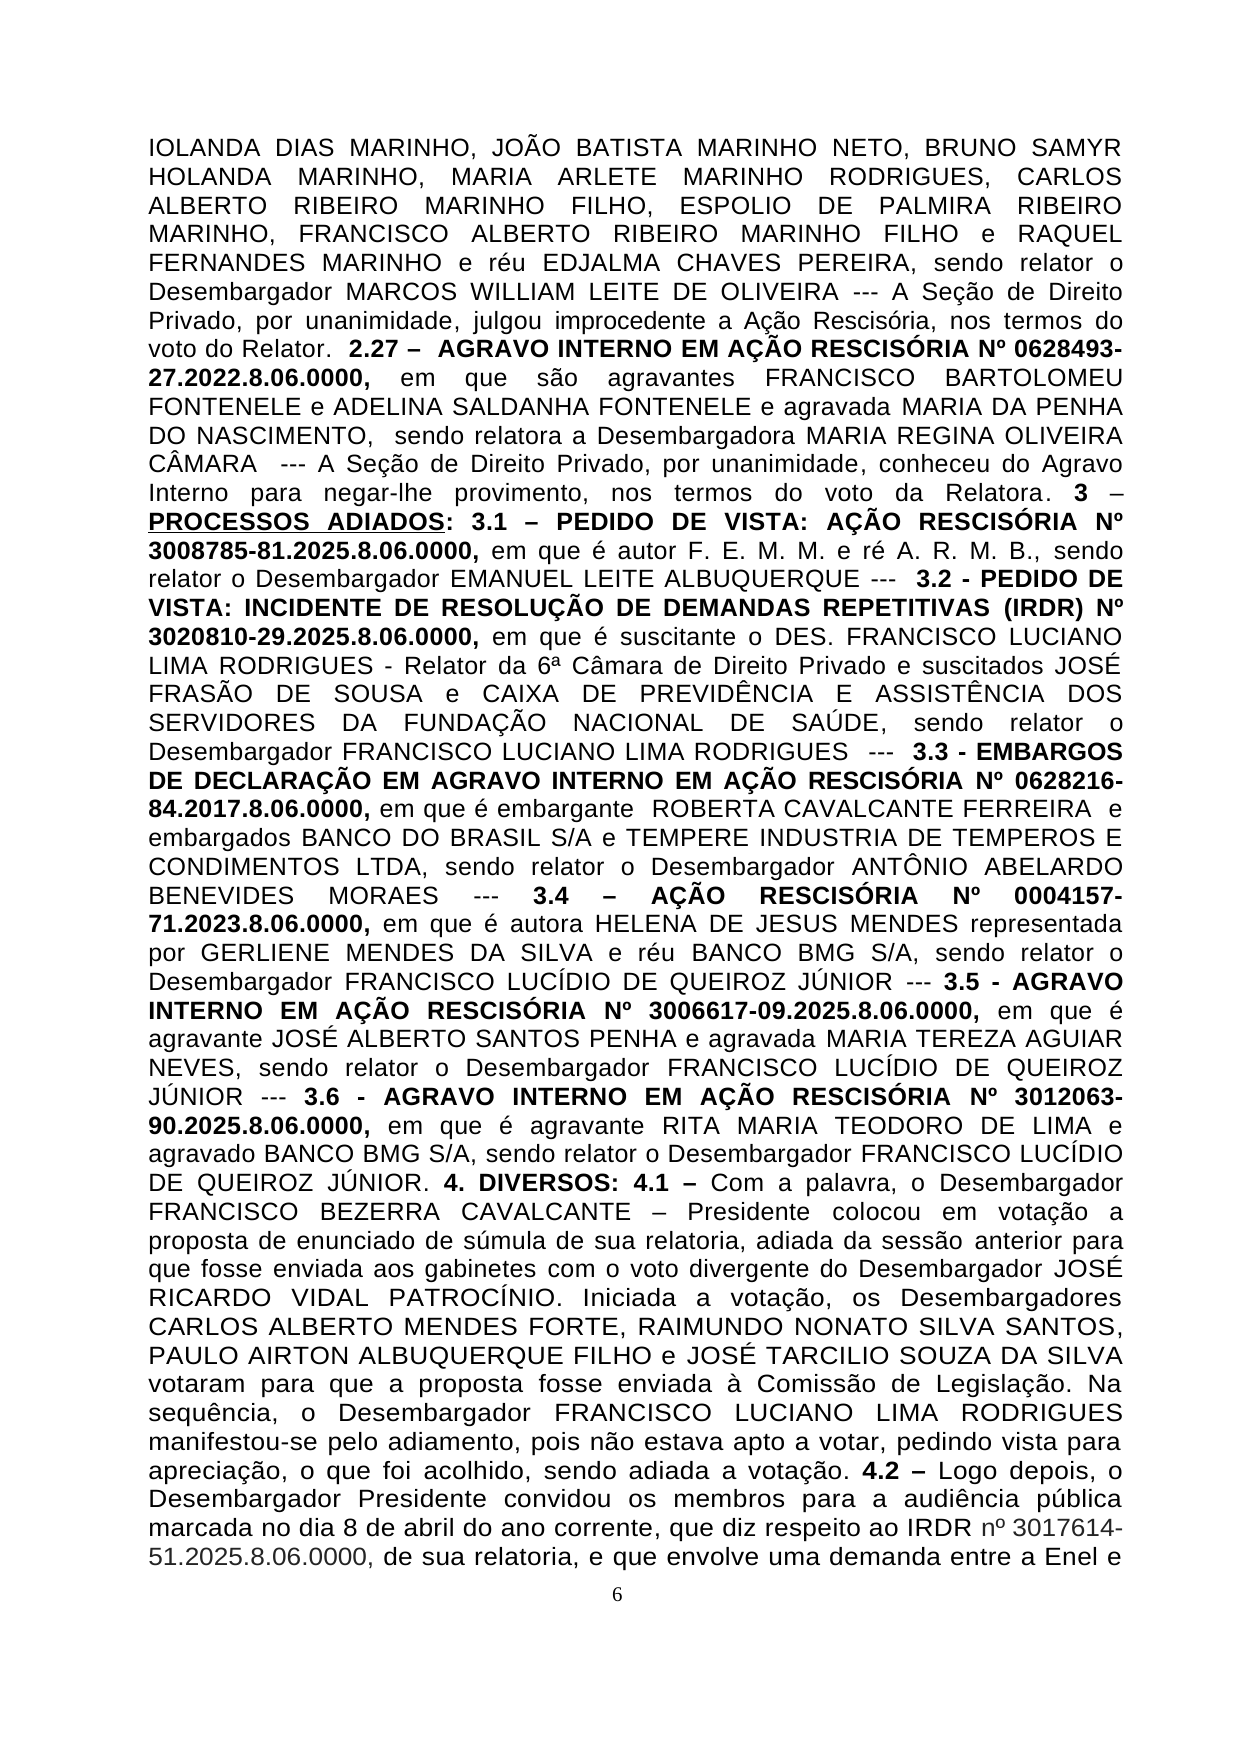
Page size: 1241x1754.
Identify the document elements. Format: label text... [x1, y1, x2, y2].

text IOLANDA DIAS MARINHO, JOÃO BATISTA MARINHO NETO, BRUNO SAMYR HOLANDA MARINHO, MARIA ARLETE MARINHO RODRIGUES, CARLOS ALBERTO RIBEIRO MARINHO FILHO, ESPOLIO DE PALMIRA RIBEIRO MARINHO, FRANCISCO ALBERTO RIBEIRO MARINHO FILHO e RAQUEL FERNANDES MARINHO e réu EDJALMA CHAVES PEREIRA, sendo relator o Desembargador MARCOS WILLIAM LEITE DE OLIVEIRA --- A Seção de Direito Privado, por unanimidade, julgou improcedente a Ação Rescisória, nos termos do voto do Relator. 2.27 – AGRAVO INTERNO EM AÇÃO RESCISÓRIA Nº 0628493-27.2022.8.06.0000, em que são agravantes FRANCISCO BARTOLOMEU FONTENELE e ADELINA SALDANHA FONTENELE e agravada MARIA DA PENHA DO NASCIMENTO, sendo relatora a Desembargadora MARIA REGINA OLIVEIRA CÂMARA --- A Seção de Direito Privado, por unanimidade, conheceu do Agravo Interno para negar-lhe provimento, nos termos do voto da Relatora. 3 – PROCESSOS ADIADOS: 3.1 – PEDIDO DE VISTA: AÇÃO RESCISÓRIA Nº 3008785-81.2025.8.06.0000, em que é autor F. E. M. M. e ré A. R. M. B., sendo relator o Desembargador EMANUEL LEITE ALBUQUERQUE --- 3.2 - PEDIDO DE VISTA: INCIDENTE DE RESOLUÇÃO DE DEMANDAS REPETITIVAS (IRDR) Nº 3020810-29.2025.8.06.0000, em que é suscitante o DES. FRANCISCO LUCIANO LIMA RODRIGUES - Relator da 6ª Câmara de Direito Privado e suscitados JOSÉ FRASÃO DE SOUSA e CAIXA DE PREVIDÊNCIA E ASSISTÊNCIA DOS SERVIDORES DA FUNDAÇÃO NACIONAL DE SAÚDE, sendo relator o Desembargador FRANCISCO LUCIANO LIMA RODRIGUES --- 3.3 - EMBARGOS DE DECLARAÇÃO EM AGRAVO INTERNO EM AÇÃO RESCISÓRIA Nº 0628216-84.2017.8.06.0000, em que é embargante ROBERTA CAVALCANTE FERREIRA e embargados BANCO DO BRASIL S/A e TEMPERE INDUSTRIA DE TEMPEROS E CONDIMENTOS LTDA, sendo relator o Desembargador ANTÔNIO ABELARDO BENEVIDES MORAES --- 3.4 – AÇÃO RESCISÓRIA Nº 0004157-71.2023.8.06.0000, em que é autora HELENA DE JESUS MENDES representada por GERLIENE MENDES DA SILVA e réu BANCO BMG S/A, sendo relator o Desembargador FRANCISCO LUCÍDIO DE QUEIROZ JÚNIOR --- 3.5 - AGRAVO INTERNO EM AÇÃO RESCISÓRIA Nº 3006617-09.2025.8.06.0000, em que é agravante JOSÉ ALBERTO SANTOS PENHA e agravada MARIA TEREZA AGUIAR NEVES, sendo relator o Desembargador FRANCISCO LUCÍDIO DE QUEIROZ JÚNIOR --- 3.6 - AGRAVO INTERNO EM AÇÃO RESCISÓRIA Nº 3012063-90.2025.8.06.0000, em que é agravante RITA MARIA TEODORO DE LIMA e agravado BANCO BMG S/A, sendo relator o Desembargador FRANCISCO LUCÍDIO DE QUEIROZ JÚNIOR. 4. DIVERSOS: 4.1 – Com a palavra, o Desembargador FRANCISCO BEZERRA CAVALCANTE – Presidente colocou em votação a proposta de enunciado de súmula de sua relatoria, adiada da sessão anterior para que fosse enviada aos gabinetes com o voto divergente do Desembargador JOSÉ RICARDO VIDAL PATROCÍNIO. Iniciada a votação, os Desembargadores CARLOS ALBERTO MENDES FORTE, RAIMUNDO NONATO SILVA SANTOS, PAULO AIRTON ALBUQUERQUE FILHO e JOSÉ TARCILIO SOUZA DA SILVA votaram para que a proposta fosse enviada à Comissão de Legislação. Na sequência, o Desembargador FRANCISCO LUCIANO LIMA RODRIGUES manifestou-se pelo adiamento, pois não estava apto a votar, pedindo vista para apreciação, o que foi acolhido, sendo adiada a votação. 4.2 – Logo depois, o Desembargador Presidente convidou os membros para a audiência pública marcada no dia 8 de abril do ano corrente, que diz respeito ao IRDR nº 3017614-51.2025.8.06.0000, de sua relatoria, e que envolve uma demanda entre a Enel e [148, 133, 1123, 1571]
